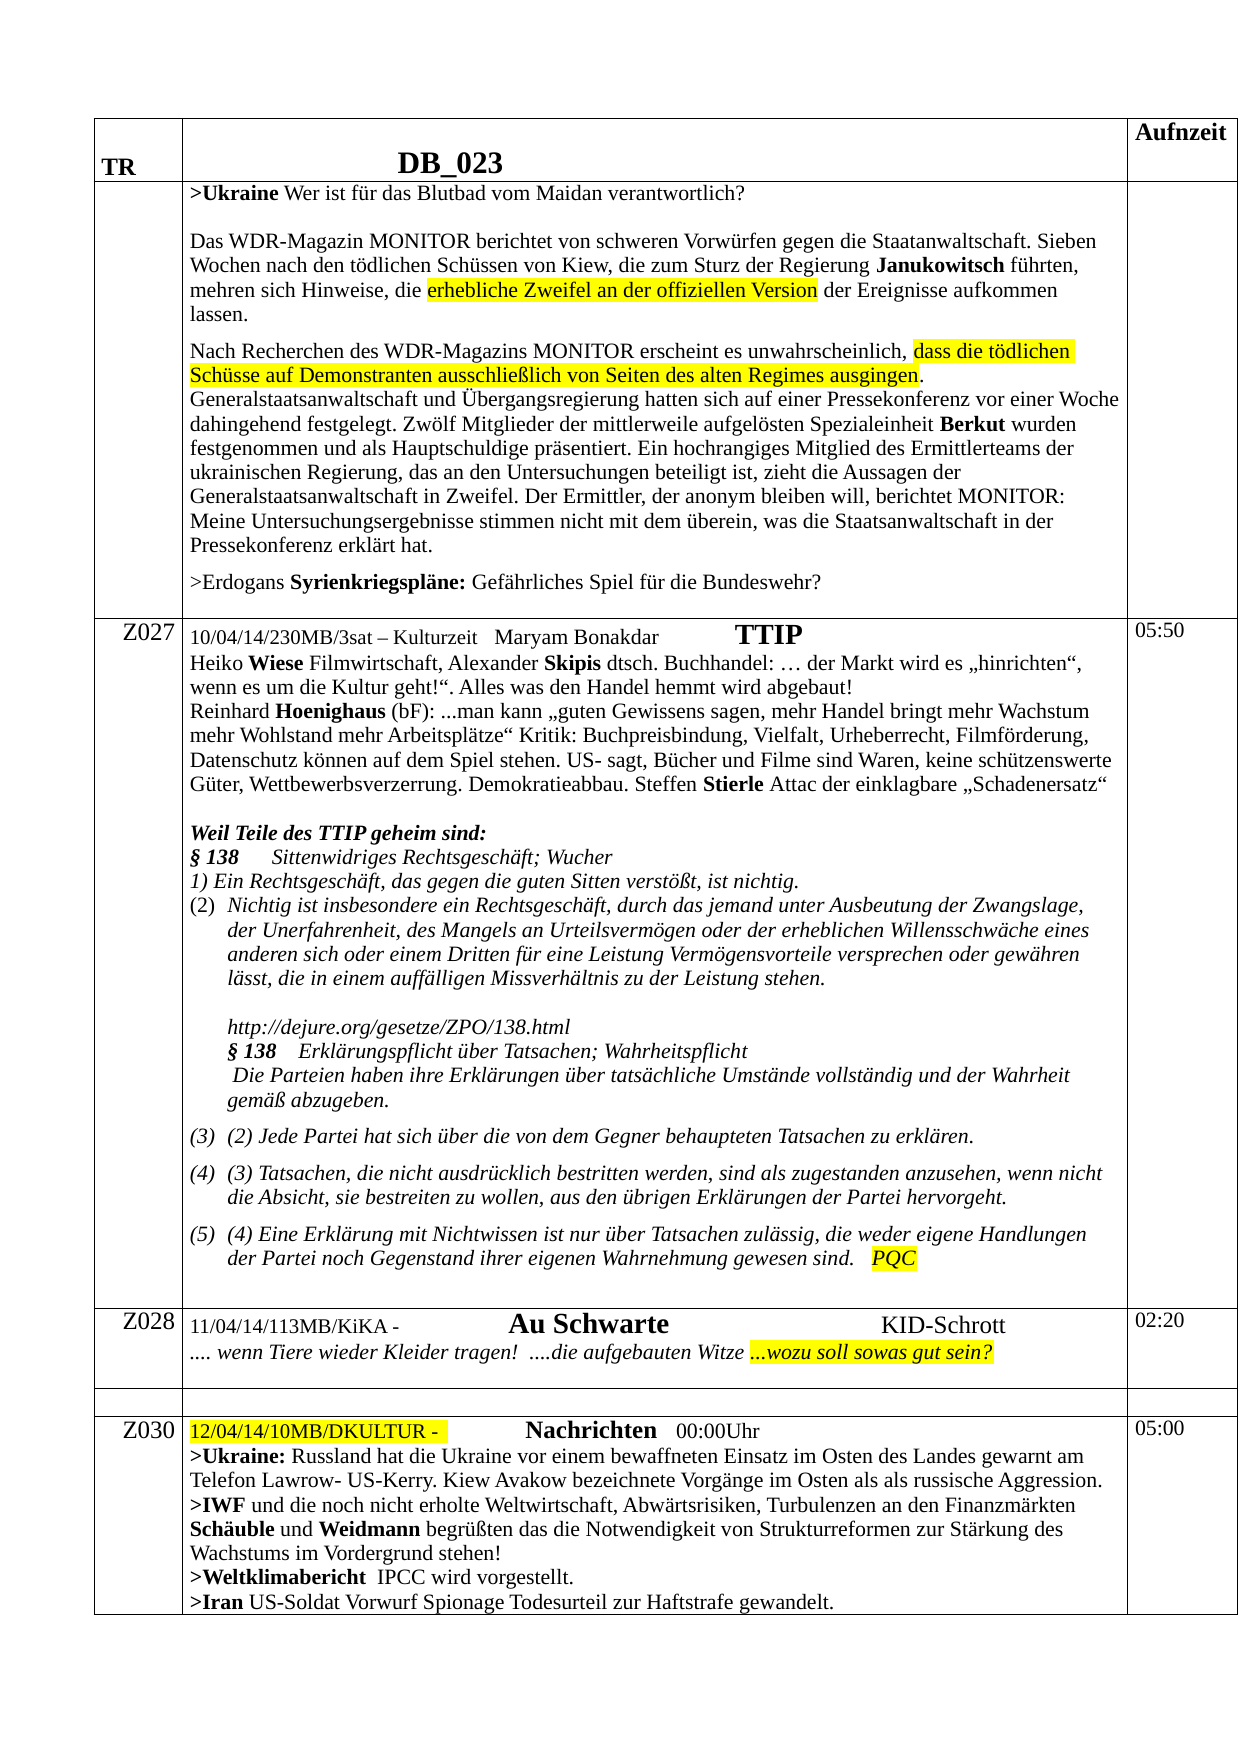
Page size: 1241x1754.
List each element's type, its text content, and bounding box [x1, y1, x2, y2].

table_cell 05:00 [1128, 1417, 1237, 1614]
table_cell 02:20 [1128, 1309, 1237, 1388]
table_header DB_023 [183, 119, 1127, 181]
table_header TR [95, 119, 182, 181]
table_cell 10/04/14/230MB/3sat – Kulturzeit Maryam Bonakdar TTIP Heiko Wiese Filmwirtschaft, Alexander Skipis dtsch. Buchhandel: … der Markt wird es „hinrichten“, wenn es um die Kultur geht!“. Alles was den Handel hemmt wird abgebaut! Reinhard Hoenighaus (bF): ...man kann „guten Gewissens sagen, mehr Handel bringt mehr Wachstum mehr Wohlstand mehr Arbeitsplätze“ Kritik: Buchpreisbindung, Vielfalt, Urheberrecht, Filmförderung, Datenschutz können auf dem Spiel stehen. US- sagt, Bücher und Filme sind Waren, keine schützenswerte Güter, Wettbewerbsverzerrung. Demokratieabbau. Steffen Stierle Attac der einklagbare „Schadenersatz“ Weil Teile des TTIP geheim sind: § 138 Sittenwidriges Rechtsgeschäft; Wucher 1) Ein Rechtsgeschäft, das gegen die guten Sitten verstößt, ist nichtig. Nichtig ist insbesondere ein Rechtsgeschäft, durch das jemand unter Ausbeutung der Zwangslage, der Unerfahrenheit, des Mangels an Urteilsvermögen oder der erheblichen Willensschwäche eines anderen sich oder einem Dritten für eine Leistung Vermögensvorteile versprechen oder gewähren lässt, die in einem auffälligen Missverhältnis zu der Leistung stehen. http://dejure.org/gesetze/ZPO/138.html § 138 Erklärungspflicht über Tatsachen; Wahrheitspflicht Die Parteien haben ihre Erklärungen über tatsächliche Umstände vollständig und der Wahrheit gemäß abzugeben. (2) Jede Partei hat sich über die von dem Gegner behaupteten Tatsachen zu erklären. (3) Tatsachen, die nicht ausdrücklich bestritten werden, sind als zugestanden anzusehen, wenn nicht die Absicht, sie bestreiten zu wollen, aus den übrigen Erklärungen der Partei hervorgeht. (4) Eine Erklärung mit Nichtwissen ist nur über Tatsachen zulässig, die weder eigene Handlungen der Partei noch Gegenstand ihrer eigenen Wahrnehmung gewesen sind. PQC [183, 619, 1127, 1307]
table_cell [1128, 182, 1237, 618]
table_header Aufnzeit [1128, 119, 1237, 181]
table_cell 11/04/14/113MB/KiKA - Au Schwarte KID-Schrott .... wenn Tiere wieder Kleider tragen! ....die aufgebauten Witze ...wozu soll sowas gut sein? [183, 1309, 1127, 1388]
table_cell [183, 1389, 1127, 1416]
table_cell Z028 [95, 1309, 182, 1388]
table_cell 12/04/14/10MB/DKULTUR - Nachrichten 00:00Uhr >Ukraine: Russland hat die Ukraine vor einem bewaffneten Einsatz im Osten des Landes gewarnt am Telefon Lawrow- US-Kerry. Kiew Avakow bezeichnete Vorgänge im Osten als als russische Aggression. >IWF und die noch nicht erholte Weltwirtschaft, Abwärtsrisiken, Turbulenzen an den Finanzmärkten Schäuble und Weidmann begrüßten das die Notwendigkeit von Strukturreformen zur Stärkung des Wachstums im Vordergrund stehen! >Weltklimabericht IPCC wird vorgestellt. >Iran US-Soldat Vorwurf Spionage Todesurteil zur Haftstrafe gewandelt. [183, 1417, 1127, 1614]
table_cell Z027 [95, 619, 182, 1307]
table_cell >Ukraine Wer ist für das Blutbad vom Maidan verantwortlich? Das WDR-Magazin MONITOR berichtet von schweren Vorwürfen gegen die Staatanwaltschaft. Sieben Wochen nach den tödlichen Schüssen von Kiew, die zum Sturz der Regierung Janukowitsch führten, mehren sich Hinweise, die erhebliche Zweifel an der offiziellen Version der Ereignisse aufkommen lassen. Nach Recherchen des WDR-Magazins MONITOR erscheint es unwahrscheinlich, dass die tödlichen Schüsse auf Demonstranten ausschließlich von Seiten des alten Regimes ausgingen. Generalstaatsanwaltschaft und Übergangsregierung hatten sich auf einer Pressekonferenz vor einer Woche dahingehend festgelegt. Zwölf Mitglieder der mittlerweile aufgelösten Spezialeinheit Berkut wurden festgenommen und als Hauptschuldige präsentiert. Ein hochrangiges Mitglied des Ermittlerteams der ukrainischen Regierung, das an den Untersuchungen beteiligt ist, zieht die Aussagen der Generalstaatsanwaltschaft in Zweifel. Der Ermittler, der anonym bleiben will, berichtet MONITOR: Meine Untersuchungsergebnisse stimmen nicht mit dem überein, was die Staatsanwaltschaft in der Pressekonferenz erklärt hat. >Erdogans Syrienkriegspläne: Gefährliches Spiel für die Bundeswehr? [183, 182, 1127, 618]
table_cell Z030 [95, 1417, 182, 1614]
table_cell 05:50 [1128, 619, 1237, 1307]
table_cell [95, 182, 182, 618]
table_cell [1128, 1389, 1237, 1416]
table_cell [95, 1389, 182, 1416]
